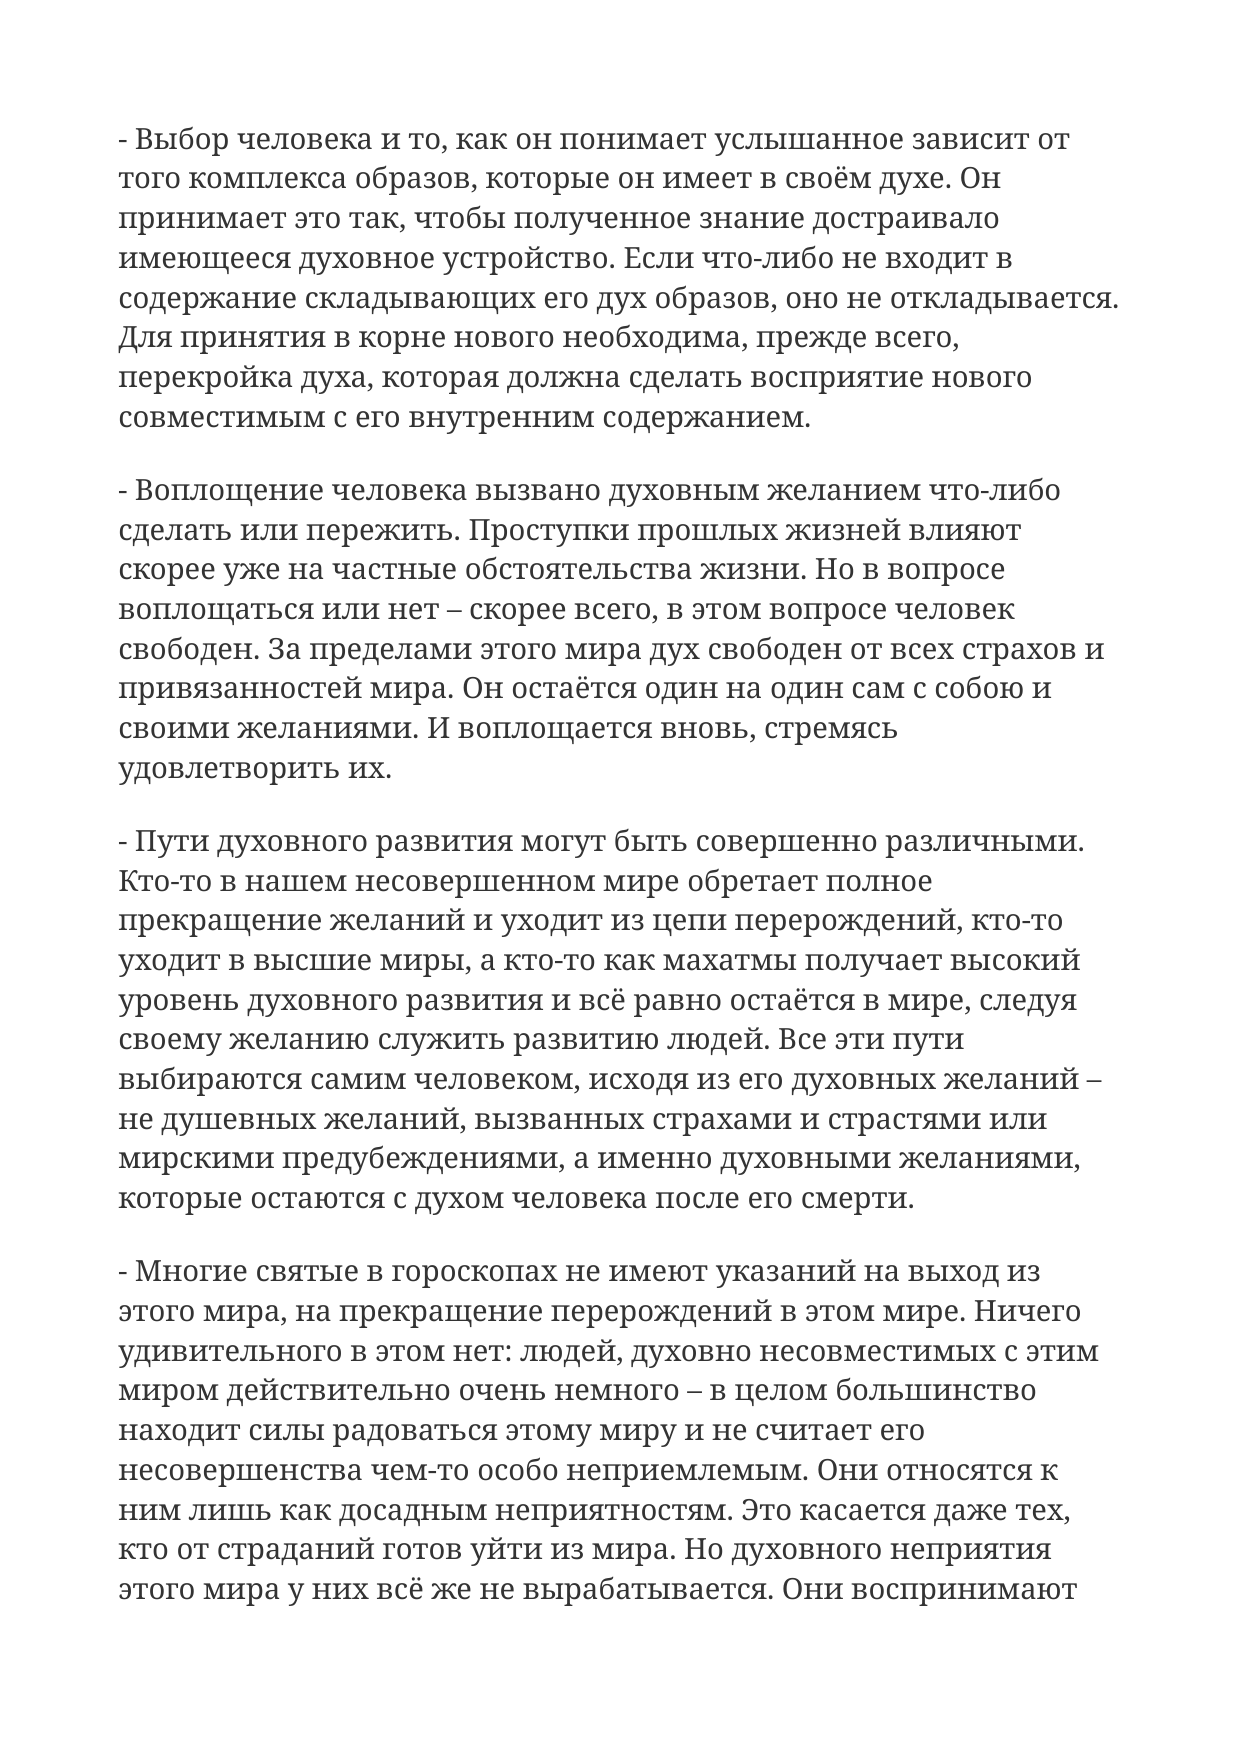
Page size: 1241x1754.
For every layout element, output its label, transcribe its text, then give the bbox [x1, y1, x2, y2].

text - Выбор человека и то, как он понимает услышанное зависит от того комплекса образов, которые он имеет в своём духе. Он принимает это так, чтобы полученное знание достраивало имеющееся духовное устройство. Если что-либо не входит в содержание складывающих его дух образов, оно не откладывается. Для принятия в корне нового необходима, прежде всего, перекройка духа, которая должна сделать восприятие нового совместимым с его внутренним содержанием. - Воплощение человека вызвано духовным желанием что-либо сделать или пережить. Проступки прошлых жизней влияют скорее уже на частные обстоятельства жизни. Но в вопросе воплощаться или нет – скорее всего, в этом вопросе человек свободен. За пределами этого мира дух свободен от всех страхов и привязанностей мира. Он остаётся один на один сам с собою и своими желаниями. И воплощается вновь, стремясь удовлетворить их. - Пути духовного развития могут быть совершенно различными. Кто-то в нашем несовершенном мире обретает полное прекращение желаний и уходит из цепи перерождений, кто-то уходит в высшие миры, а кто-то как махатмы получает высокий уровень духовного развития и всё равно остаётся в мире, следуя своему желанию служить развитию людей. Все эти пути выбираются самим человеком, исходя из его духовных желаний – не душевных желаний, вызванных страхами и страстями или мирскими предубеждениями, а именно духовными желаниями, которые остаются с духом человека после его смерти. - Многие святые в гороскопах не имеют указаний на выход из этого мира, на прекращение перерождений в этом мире. Ничего удивительного в этом нет: людей, духовно несовместимых с этим миром действительно очень немного – в целом большинство находит силы радоваться этому миру и не считает его несовершенства чем-то особо неприемлемым. Они относятся к ним лишь как досадным неприятностям. Это касается даже тех, кто от страданий готов уйти из мира. Но духовного неприятия этого мира у них всё же не вырабатывается. Они воспринимают [118, 118, 1122, 1608]
